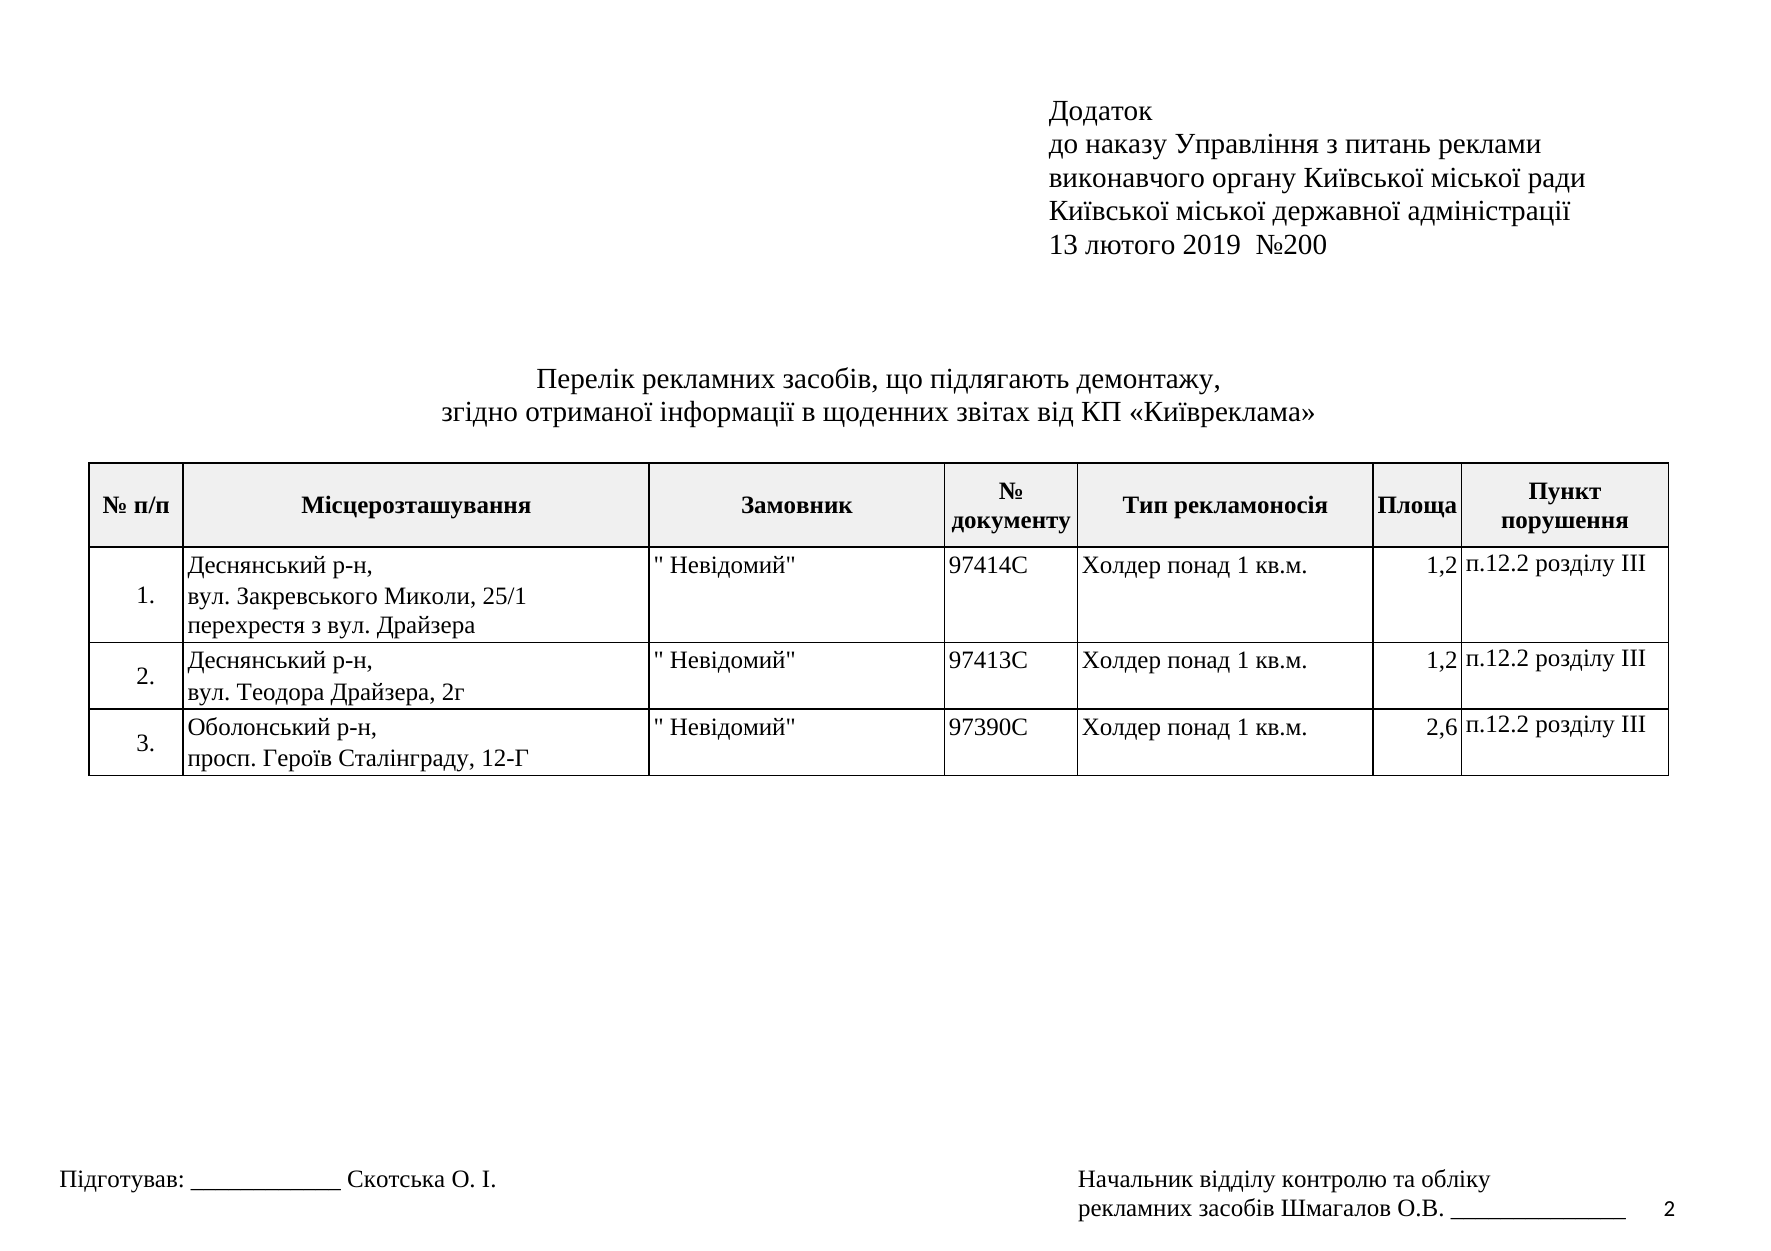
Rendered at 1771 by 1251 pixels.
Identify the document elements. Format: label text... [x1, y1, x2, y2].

table_header № п/п [90, 464, 182, 546]
table_cell п.12.2 розділу ІІІ [1462, 548, 1668, 641]
table_header Замовник [650, 464, 944, 546]
text до наказу Управління з питань реклами виконавчого органу Київської міської ради Київської міської державної адміністрації [1048, 126, 1698, 227]
text 13 лютого 2019 №200 [1048, 227, 1698, 260]
table_cell [90, 548, 182, 641]
table_cell 97414С [945, 548, 1077, 641]
table_cell 1,2 [1374, 643, 1461, 708]
table_header Пункт порушення [1462, 464, 1668, 546]
table_cell Холдер понад 1 кв.м. [1078, 643, 1372, 708]
table_cell [90, 643, 182, 708]
text Додаток [1048, 93, 1698, 126]
table_cell 97390С [945, 710, 1077, 774]
table_cell п.12.2 розділу ІІІ [1462, 710, 1668, 774]
text Перелік рекламних засобів, що підлягають демонтажу, [59, 361, 1698, 394]
table_cell п.12.2 розділу ІІІ [1462, 643, 1668, 708]
table_cell " Невідомий" [650, 710, 944, 774]
table_header Тип рекламоносія [1078, 464, 1372, 546]
text згідно отриманої інформації в щоденних звітах від КП «Київреклама» [59, 394, 1698, 428]
table_cell 97413С [945, 643, 1077, 708]
table_cell [90, 710, 182, 774]
table_cell Холдер понад 1 кв.м. [1078, 548, 1372, 641]
table_header № документу [945, 464, 1077, 546]
table_cell Оболонський р-н, просп. Героїв Сталінграду, 12-Г [184, 710, 648, 774]
table_cell " Невідомий" [650, 548, 944, 641]
table_cell Деснянський р-н, вул. Закревського Миколи, 25/1 перехрестя з вул. Драйзера [184, 548, 648, 641]
table_cell Холдер понад 1 кв.м. [1078, 710, 1372, 774]
table_cell Деснянський р-н, вул. Теодора Драйзера, 2г [184, 643, 648, 708]
table_cell " Невідомий" [650, 643, 944, 708]
table_header Місцерозташування [184, 464, 648, 546]
table_header Площа [1374, 464, 1461, 546]
table_cell 2,6 [1374, 710, 1461, 774]
table_cell 1,2 [1374, 548, 1461, 641]
